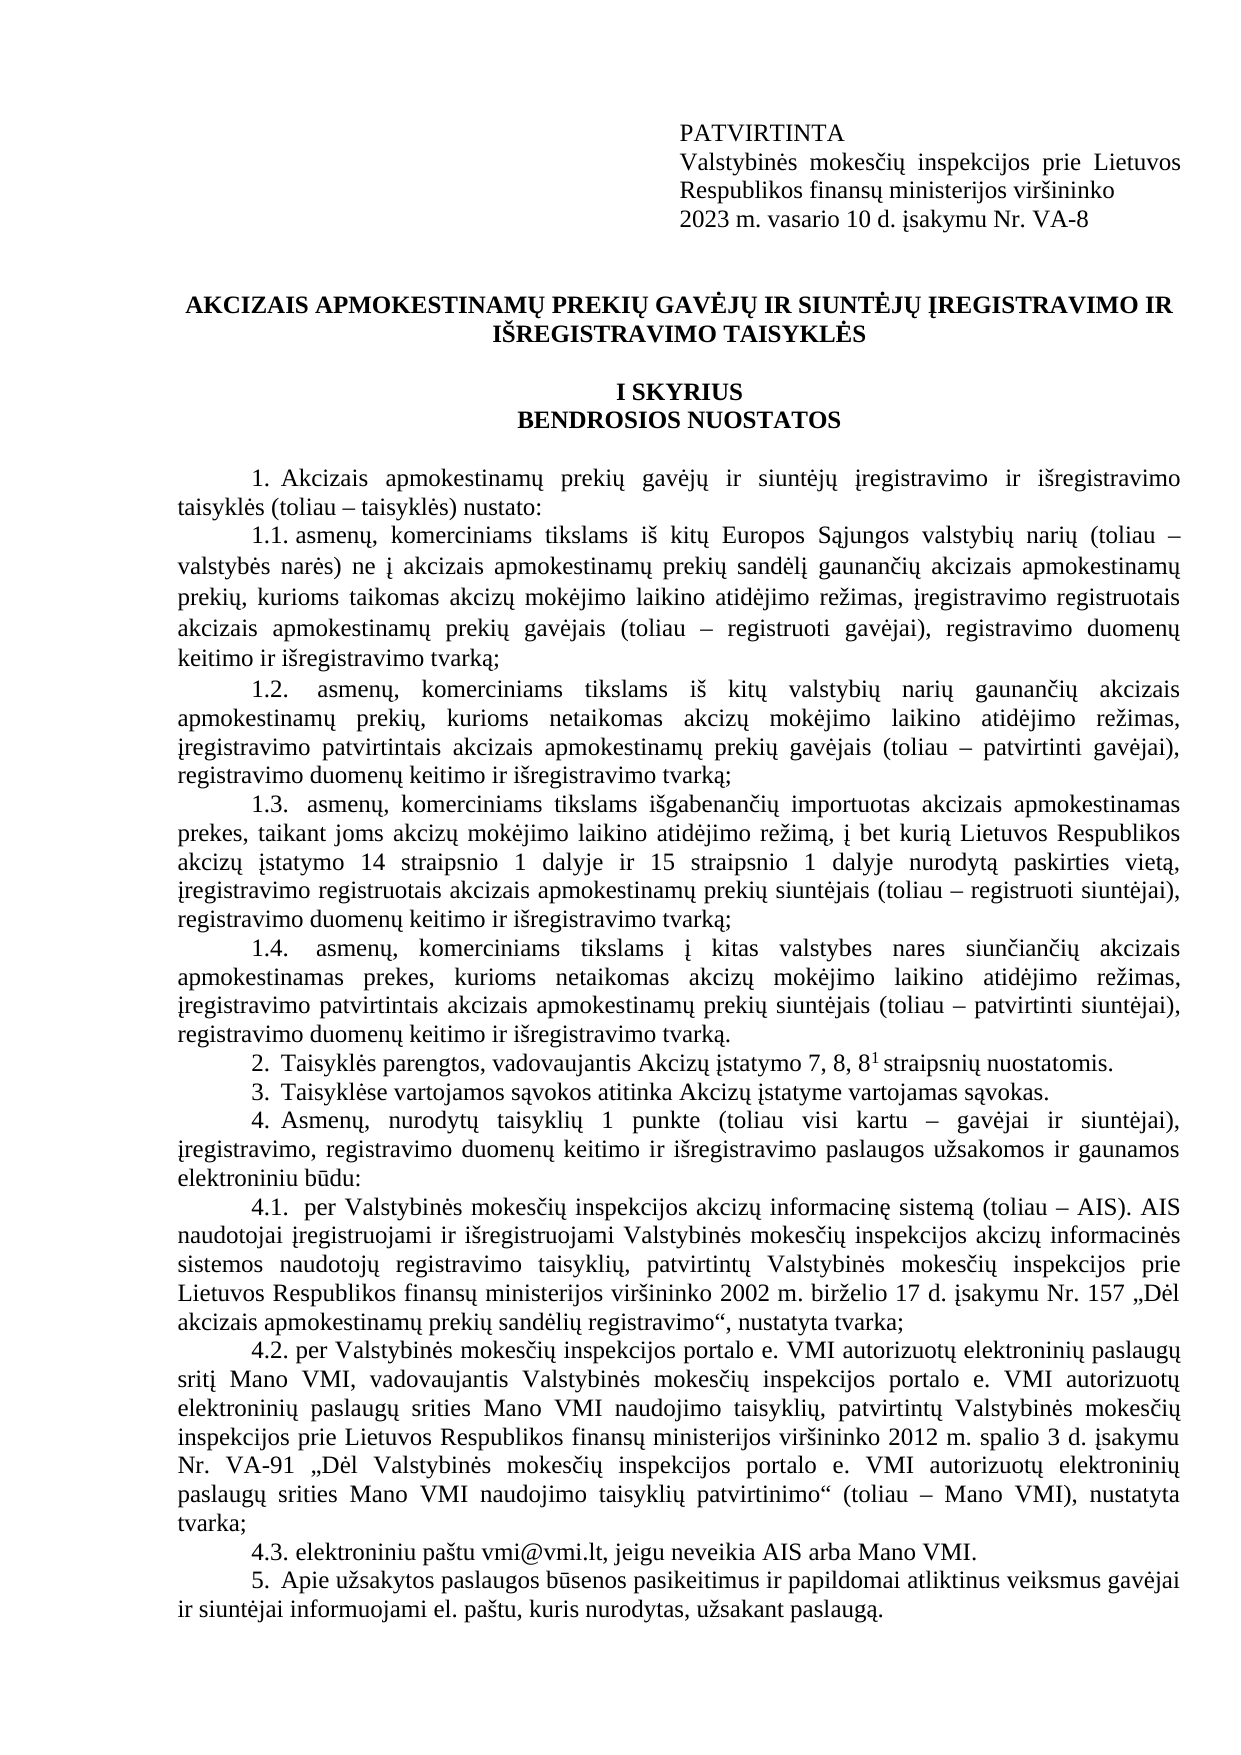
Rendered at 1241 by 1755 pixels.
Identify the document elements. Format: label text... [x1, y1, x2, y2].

text 1.4. asmenų, komerciniams tikslams į kitas valstybes nares siunčiančių akcizais apmokestinamas prekes, kurioms netaikomas akcizų mokėjimo laikino atidėjimo režimas, įregistravimo patvirtintais akcizais apmokestinamų prekių siuntėjais (toliau – patvirtinti siuntėjai), registravimo duomenų keitimo ir išregistravimo tvarką. [177, 933, 1181, 1048]
text Valstybinės mokesčių inspekcijos prie Lietuvos Respublikos finansų ministerijos viršininko [679, 147, 1181, 204]
text 5. Apie užsakytos paslaugos būsenos pasikeitimus ir papildomai atliktinus veiksmus gavėjai ir siuntėjai informuojami el. paštu, kuris nurodytas, užsakant paslaugą. [177, 1566, 1181, 1623]
text I SKYRIUS [177, 377, 1181, 406]
text 4.2. per Valstybinės mokesčių inspekcijos portalo e. VMI autorizuotų elektroninių paslaugų sritį Mano VMI, vadovaujantis Valstybinės mokesčių inspekcijos portalo e. VMI autorizuotų elektroninių paslaugų srities Mano VMI naudojimo taisyklių, patvirtintų Valstybinės mokesčių inspekcijos prie Lietuvos Respublikos finansų ministerijos viršininko 2012 m. spalio 3 d. įsakymu Nr. VA-91 „Dėl Valstybinės mokesčių inspekcijos portalo e. VMI autorizuotų elektroninių paslaugų srities Mano VMI naudojimo taisyklių patvirtinimo“ (toliau – Mano VMI), nustatyta tvarka; [177, 1336, 1181, 1537]
text AKCIZAIS APMOKESTINAMŲ PREKIŲ GAVĖJŲ IR SIUNTĖJŲ ĮREGISTRAVIMO IR IŠREGISTRAVIMO TAISYKLĖS [177, 291, 1181, 348]
text 4.1. per Valstybinės mokesčių inspekcijos akcizų informacinę sistemą (toliau – AIS). AIS naudotojai įregistruojami ir išregistruojami Valstybinės mokesčių inspekcijos akcizų informacinės sistemos naudotojų registravimo taisyklių, patvirtintų Valstybinės mokesčių inspekcijos prie Lietuvos Respublikos finansų ministerijos viršininko 2002 m. birželio 17 d. įsakymu Nr. 157 „Dėl akcizais apmokestinamų prekių sandėlių registravimo“, nustatyta tvarka; [177, 1192, 1181, 1336]
text PATVIRTINTA [679, 118, 1181, 147]
text 3. Taisyklėse vartojamos sąvokos atitinka Akcizų įstatyme vartojamas sąvokas. [177, 1077, 1181, 1106]
text 2023 m. vasario 10 d. įsakymu Nr. VA-8 [679, 204, 1181, 233]
text 1.1. asmenų, komerciniams tikslams iš kitų Europos Sąjungos valstybių narių (toliau – valstybės narės) ne į akcizais apmokestinamų prekių sandėlį gaunančių akcizais apmokestinamų prekių, kurioms taikomas akcizų mokėjimo laikino atidėjimo režimas, įregistravimo registruotais akcizais apmokestinamų prekių gavėjais (toliau – registruoti gavėjai), registravimo duomenų keitimo ir išregistravimo tvarką; [177, 521, 1181, 672]
text 4.3. elektroniniu paštu vmi@vmi.lt, jeigu neveikia AIS arba Mano VMI. [177, 1537, 1181, 1566]
text 1.3. asmenų, komerciniams tikslams išgabenančių importuotas akcizais apmokestinamas prekes, taikant joms akcizų mokėjimo laikino atidėjimo režimą, į bet kurią Lietuvos Respublikos akcizų įstatymo 14 straipsnio 1 dalyje ir 15 straipsnio 1 dalyje nurodytą paskirties vietą, įregistravimo registruotais akcizais apmokestinamų prekių siuntėjais (toliau – registruoti siuntėjai), registravimo duomenų keitimo ir išregistravimo tvarką; [177, 789, 1181, 933]
text BENDROSIOS NUOSTATOS [177, 406, 1181, 434]
text 4. Asmenų, nurodytų taisyklių 1 punkte (toliau visi kartu – gavėjai ir siuntėjai), įregistravimo, registravimo duomenų keitimo ir išregistravimo paslaugos užsakomos ir gaunamos elektroniniu būdu: [177, 1106, 1181, 1192]
text 1.2. asmenų, komerciniams tikslams iš kitų valstybių narių gaunančių akcizais apmokestinamų prekių, kurioms netaikomas akcizų mokėjimo laikino atidėjimo režimas, įregistravimo patvirtintais akcizais apmokestinamų prekių gavėjais (toliau – patvirtinti gavėjai), registravimo duomenų keitimo ir išregistravimo tvarką; [177, 674, 1181, 789]
text 2. Taisyklės parengtos, vadovaujantis Akcizų įstatymo 7, 8, 81 straipsnių nuostatomis. [177, 1048, 1181, 1077]
text 1. Akcizais apmokestinamų prekių gavėjų ir siuntėjų įregistravimo ir išregistravimo taisyklės (toliau – taisyklės) nustato: [177, 463, 1181, 521]
